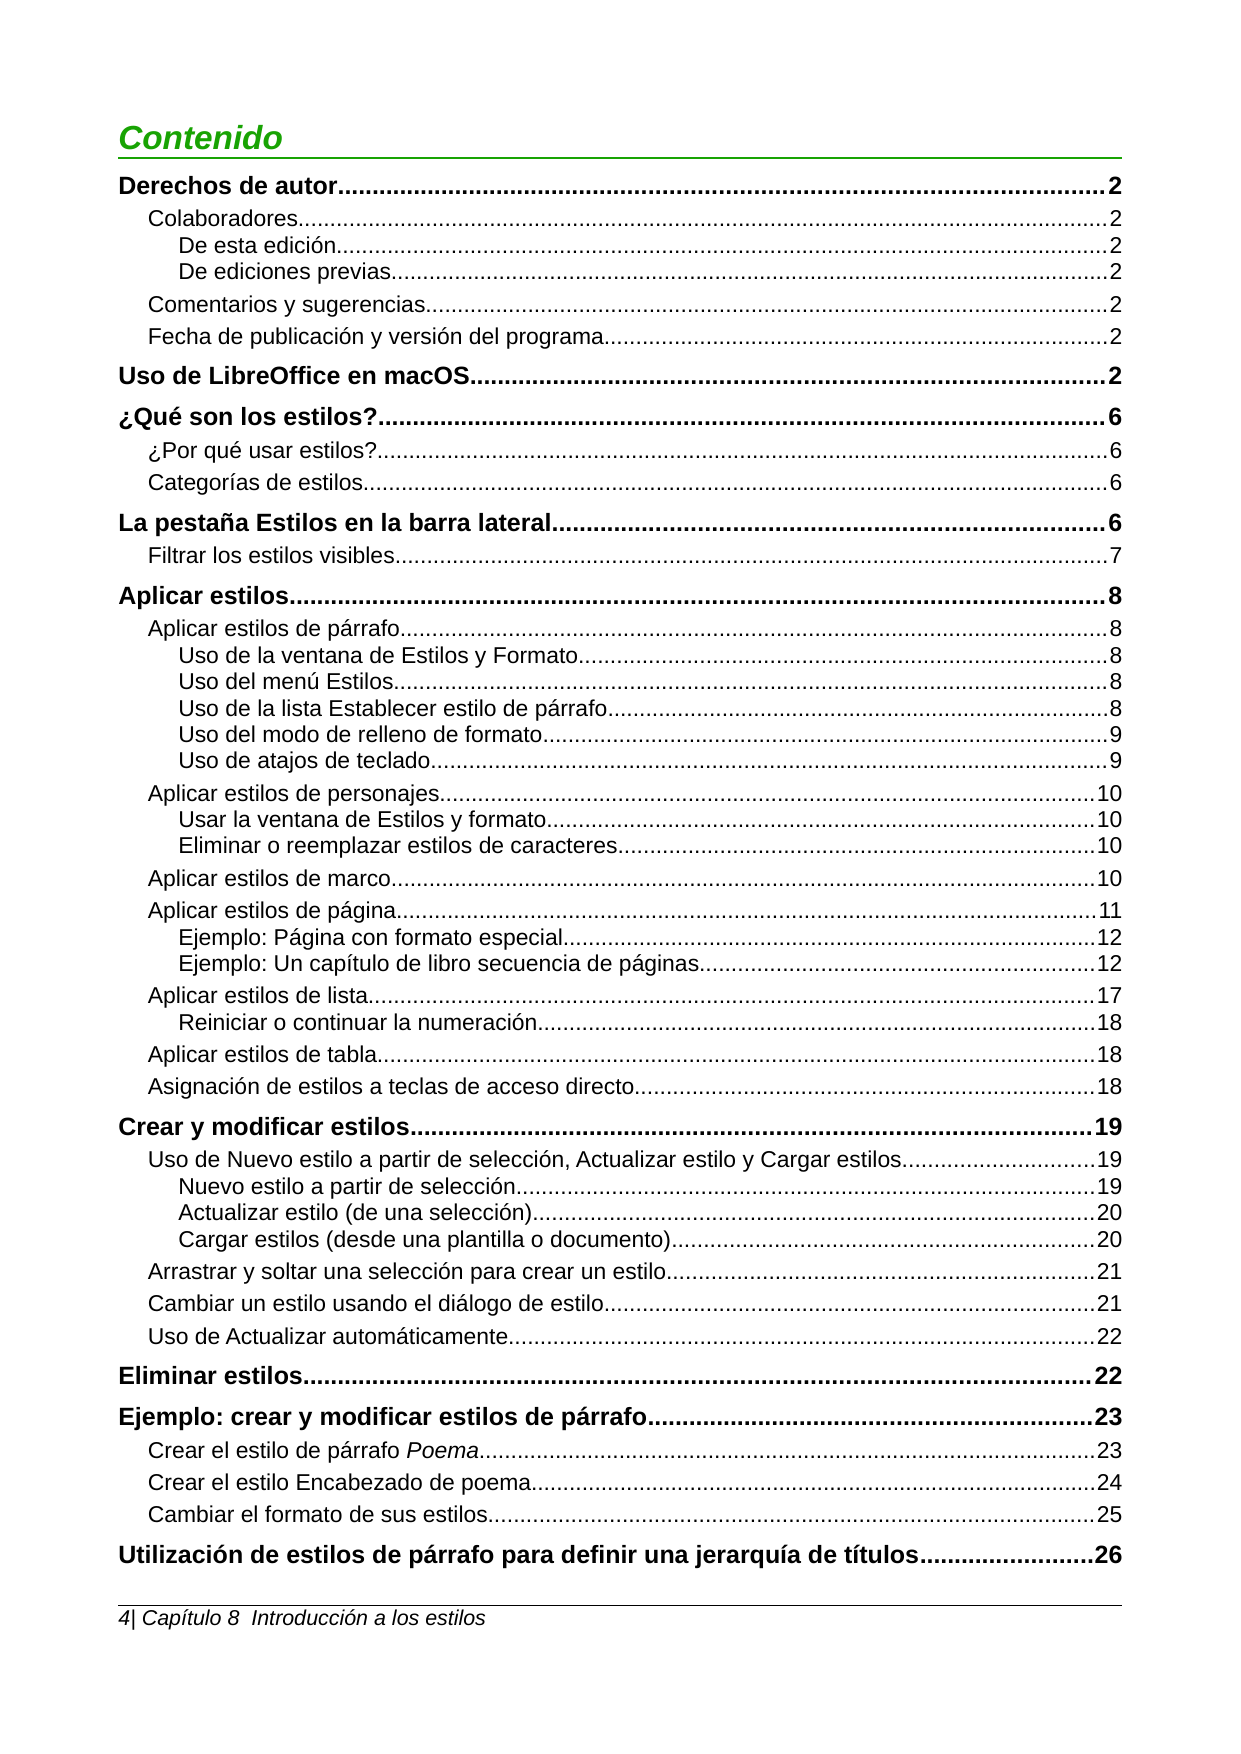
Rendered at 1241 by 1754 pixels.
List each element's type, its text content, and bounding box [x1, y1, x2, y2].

text Aplicar estilos 8 [118, 581, 1122, 609]
text Aplicar estilos de marco 10 [148, 865, 1122, 891]
text De esta edición 2 [178, 232, 1122, 258]
text Asignación de estilos a teclas de acceso directo 18 [148, 1073, 1122, 1100]
text Actualizar estilo (de una selección) 20 [178, 1199, 1122, 1226]
text Uso de atajos de teclado 9 [178, 747, 1122, 773]
text ¿Qué son los estilos? 6 [118, 402, 1122, 431]
text Aplicar estilos de personajes 10 [148, 779, 1122, 806]
text Crear el estilo Encabezado de poema 24 [148, 1469, 1122, 1495]
text Utilización de estilos de párrafo para definir una jerarquía de títulos 26 [118, 1540, 1122, 1568]
subtitle Contenido [118, 118, 1122, 157]
text Uso de LibreOffice en macOS 2 [118, 361, 1122, 390]
text Ejemplo: Página con formato especial 12 [178, 923, 1122, 950]
text Uso de la ventana de Estilos y Formato 8 [178, 642, 1122, 668]
text Ejemplo: crear y modificar estilos de párrafo 23 [118, 1402, 1122, 1431]
text Usar la ventana de Estilos y formato 10 [178, 806, 1122, 832]
text Derechos de autor 2 [118, 171, 1122, 199]
text ¿Por qué usar estilos? 6 [148, 437, 1122, 463]
text Colaboradores 2 [148, 205, 1122, 232]
text Uso de Actualizar automáticamente 22 [148, 1323, 1122, 1349]
text Crear y modificar estilos 19 [118, 1112, 1122, 1140]
text Arrastrar y soltar una selección para crear un estilo 21 [148, 1258, 1122, 1284]
text Fecha de publicación y versión del programa 2 [148, 323, 1122, 349]
text Uso de la lista Establecer estilo de párrafo 8 [178, 694, 1122, 721]
text Aplicar estilos de párrafo 8 [148, 615, 1122, 642]
text Nuevo estilo a partir de selección 19 [178, 1173, 1122, 1199]
text Aplicar estilos de lista 17 [148, 982, 1122, 1008]
text Uso del modo de relleno de formato 9 [178, 721, 1122, 747]
text Cargar estilos (desde una plantilla o documento) 20 [178, 1226, 1122, 1252]
text De ediciones previas 2 [178, 258, 1122, 284]
text La pestaña Estilos en la barra lateral 6 [118, 507, 1122, 536]
text Reiniciar o continuar la numeración 18 [178, 1008, 1122, 1035]
text Crear el estilo de párrafo Poema 23 [148, 1437, 1122, 1463]
text Cambiar el formato de sus estilos 25 [148, 1501, 1122, 1528]
text Aplicar estilos de tabla 18 [148, 1041, 1122, 1067]
text Filtrar los estilos visibles 7 [148, 542, 1122, 569]
text Categorías de estilos 6 [148, 469, 1122, 496]
text Uso de Nuevo estilo a partir de selección, Actualizar estilo y Cargar estilos 19 [148, 1146, 1122, 1173]
text Cambiar un estilo usando el diálogo de estilo 21 [148, 1290, 1122, 1317]
text Eliminar estilos 22 [118, 1361, 1122, 1390]
text Comentarios y sugerencias 2 [148, 291, 1122, 317]
text Aplicar estilos de página 11 [148, 897, 1122, 923]
text Ejemplo: Un capítulo de libro secuencia de páginas 12 [178, 950, 1122, 976]
text Eliminar o reemplazar estilos de caracteres 10 [178, 832, 1122, 859]
text Uso del menú Estilos 8 [178, 668, 1122, 694]
